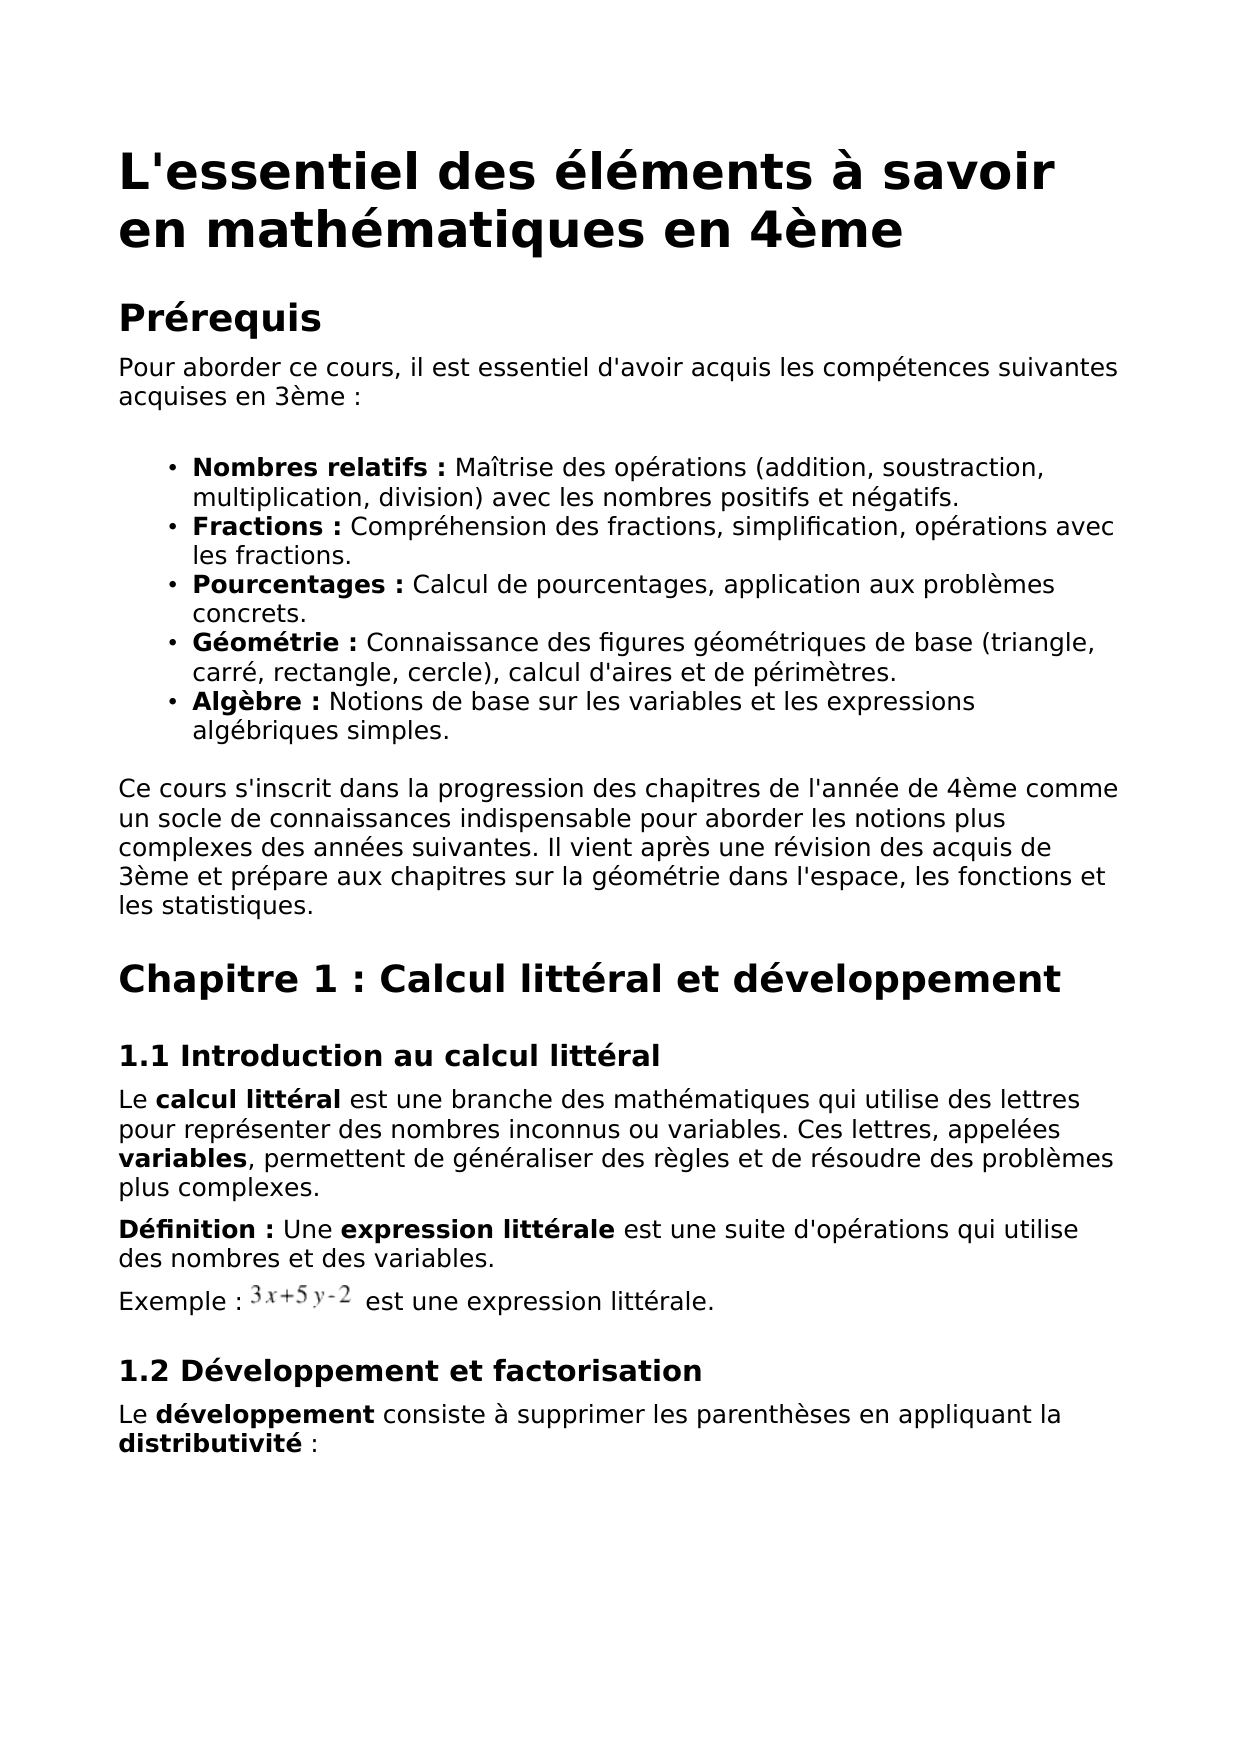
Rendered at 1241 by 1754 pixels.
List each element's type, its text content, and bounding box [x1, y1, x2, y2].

text Définition : Une expression littérale est une suite d'opérations qui utilise des nombres et des variables. [118, 1215, 1122, 1273]
text Le calcul littéral est une branche des mathématiques qui utilise des lettres pour représenter des nombres inconnus ou variables. Ces lettres, appelées variables, permettent de généraliser des règles et de résoudre des problèmes plus complexes. [118, 1086, 1122, 1202]
list Nombres relatifs : Maîtrise des opérations (addition, soustraction, multiplication, division) avec les nombres positifs et négatifs. [177, 453, 1122, 512]
list Pourcentages : Calcul de pourcentages, application aux problèmes concrets. [177, 570, 1122, 628]
picture [251, 1285, 358, 1311]
text Le développement consiste à supprimer les parenthèses en appliquant la distributivité : [118, 1401, 1122, 1459]
subtitle 1.1 Introduction au calcul littéral [118, 1039, 1122, 1073]
list Fractions : Compréhension des fractions, simplification, opérations avec les fractions. [177, 512, 1122, 570]
text Exemple : est une expression littérale. [118, 1286, 1122, 1317]
list Algèbre : Notions de base sur les variables et les expressions algébriques simples. [177, 687, 1122, 745]
subtitle L'essentiel des éléments à savoir en mathématiques en 4ème [118, 143, 1122, 259]
subtitle Prérequis [118, 297, 1122, 341]
text Pour aborder ce cours, il est essentiel d'avoir acquis les compétences suivantes acquises en 3ème : [118, 353, 1122, 412]
subtitle Chapitre 1 : Calcul littéral et développement [118, 958, 1122, 1002]
list Géométrie : Connaissance des figures géométriques de base (triangle, carré, rectangle, cercle), calcul d'aires et de périmètres. [177, 628, 1122, 687]
subtitle 1.2 Développement et factorisation [118, 1354, 1122, 1388]
text Ce cours s'inscrit dans la progression des chapitres de l'année de 4ème comme un socle de connaissances indispensable pour aborder les notions plus complexes des années suivantes. Il vient après une révision des acquis de 3ème et prépare aux chapitres sur la géométrie dans l'espace, les fonctions et les statistiques. [118, 775, 1122, 921]
